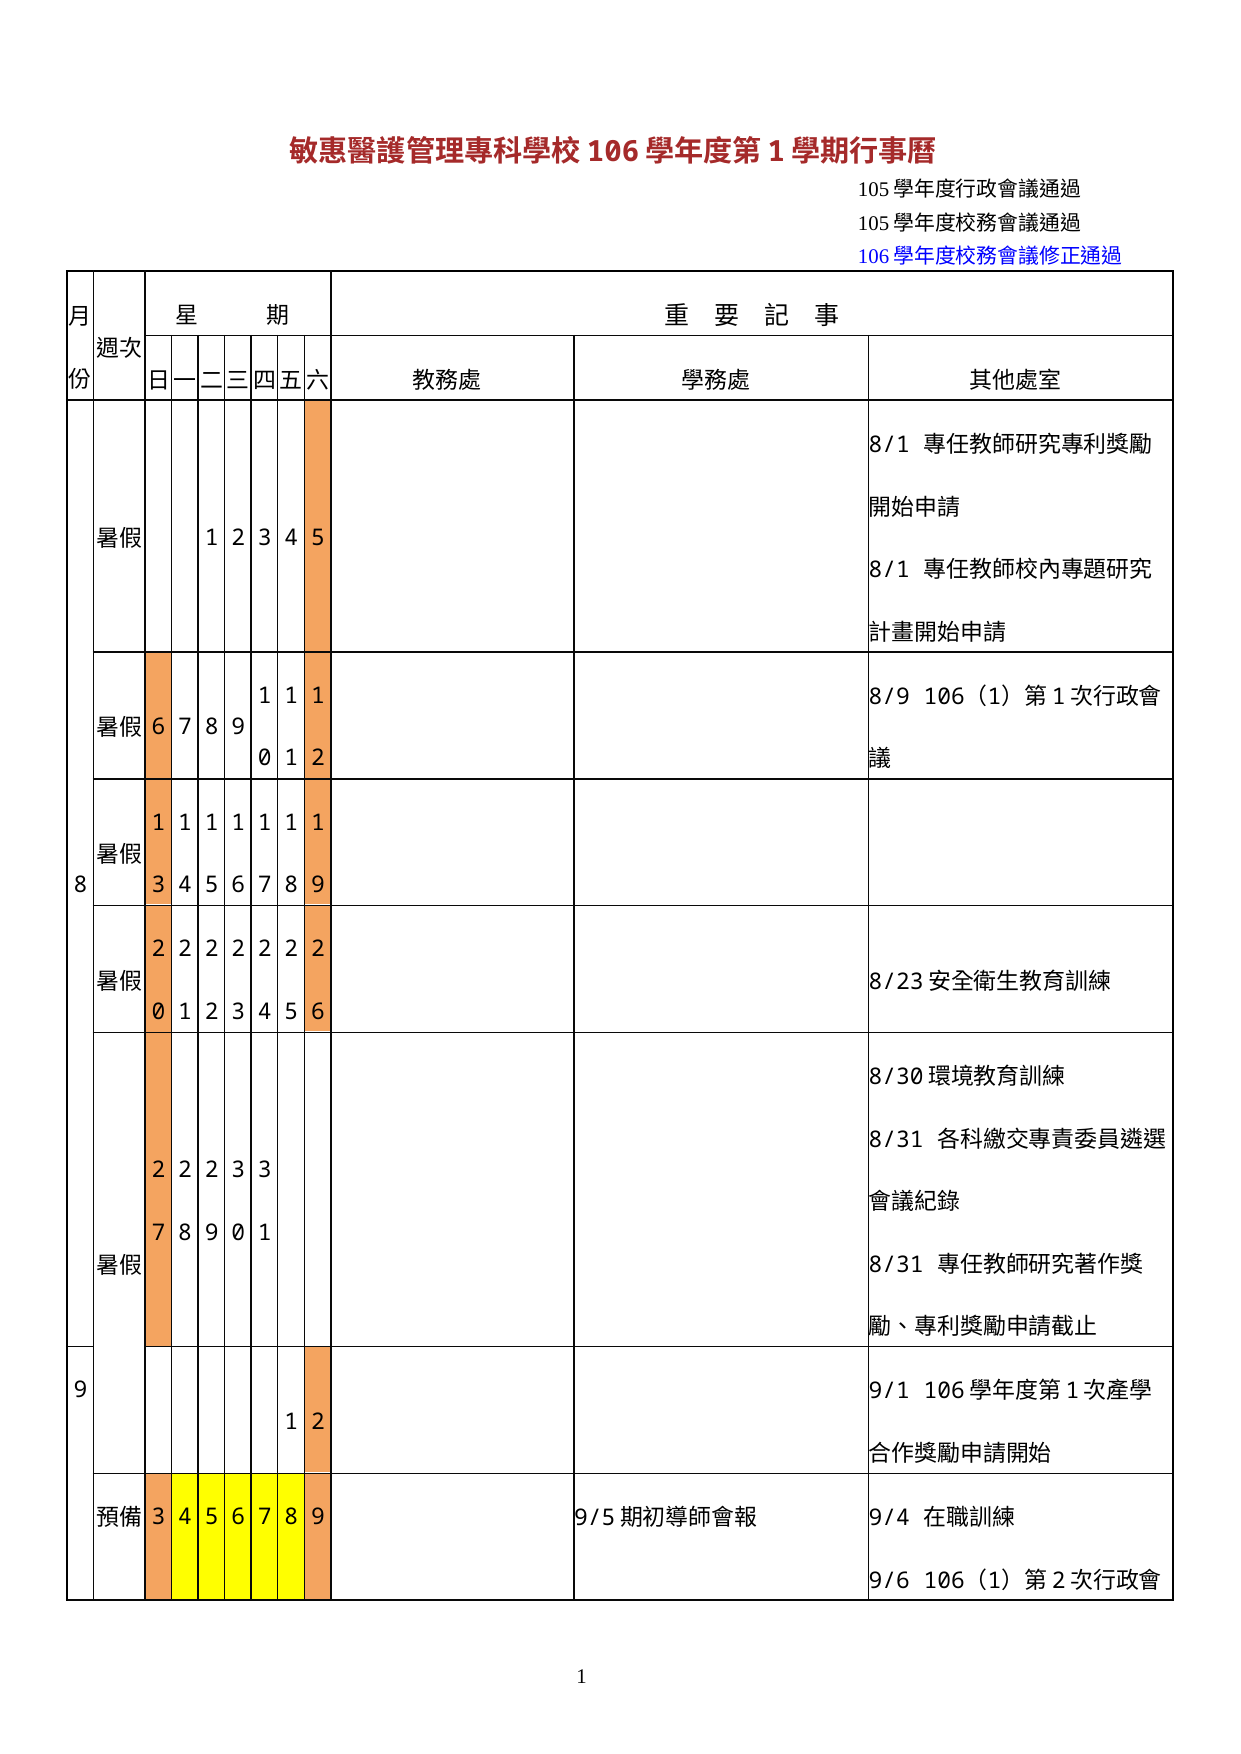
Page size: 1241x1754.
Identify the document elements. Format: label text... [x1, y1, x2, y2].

text 105學年度行政會議通過 [118, 170, 1080, 203]
text 敏惠醫護管理專科學校106學年度第1學期行事曆 [118, 108, 1122, 170]
table_cell [332, 1474, 573, 1599]
table_cell [332, 780, 573, 904]
table_cell [225, 1347, 250, 1472]
table_cell [332, 653, 573, 778]
table_cell 日 [146, 336, 171, 399]
table_cell 8/30環境教育訓練 8/31 各科繳交專責委員遴選會議紀錄 8/31 專任教師研究著作獎勵、專利獎勵申請截止 [869, 1033, 1172, 1346]
table_cell 1 [278, 1347, 304, 1472]
text 106學年度校務會議修正通過 [118, 237, 1122, 270]
table_cell 3 [146, 1474, 171, 1599]
table_cell [332, 401, 573, 651]
table_cell 學務處 [575, 336, 868, 399]
table_cell 2 [305, 1347, 330, 1472]
table_cell 30 [225, 1033, 250, 1346]
table_header 月份 [68, 272, 93, 399]
table_cell 17 [252, 780, 277, 904]
table_cell 其他處室 [869, 336, 1172, 399]
table_cell 10 [252, 653, 277, 778]
table_cell 8/9 106（1）第1次行政會議 [869, 653, 1172, 778]
table_cell 22 [199, 906, 224, 1031]
text 105學年度校務會議通過 [118, 203, 1080, 237]
table_cell [575, 1033, 868, 1346]
table_cell 8 [68, 401, 93, 1346]
table_cell 20 [146, 906, 171, 1031]
table_header 星 期 [146, 272, 330, 335]
table_cell 11 [278, 653, 304, 778]
table_header 重 要 記 事 [332, 272, 1172, 335]
table_cell [575, 906, 868, 1031]
table_cell 9 [305, 1474, 330, 1599]
table_cell 8/23安全衛生教育訓練 [869, 906, 1172, 1031]
table_cell 一 [172, 336, 197, 399]
table_cell [252, 1347, 277, 1472]
table_cell 8 [199, 653, 224, 778]
table_cell 9/1 106學年度第1次產學合作獎勵申請開始 [869, 1347, 1172, 1472]
table_cell 9/4 在職訓練 9/6 106（1）第2次行政會 [869, 1474, 1172, 1599]
table_cell 26 [305, 906, 330, 1031]
table_cell 8 [278, 1474, 304, 1599]
table_cell 9 [225, 653, 250, 778]
table_cell 15 [199, 780, 224, 904]
table_cell 五 [278, 336, 304, 399]
table_cell 暑假 [94, 1033, 144, 1472]
table_cell 6 [225, 1474, 250, 1599]
table_cell [332, 1033, 573, 1346]
table_cell 暑假 [94, 780, 144, 904]
table_cell [575, 780, 868, 904]
table_cell 27 [146, 1033, 171, 1346]
table_cell 6 [146, 653, 171, 778]
table_cell 三 [225, 336, 250, 399]
table_cell [146, 401, 171, 651]
table_cell 31 [252, 1033, 277, 1346]
table_cell [172, 1347, 197, 1472]
table_cell [575, 401, 868, 651]
table_cell 28 [172, 1033, 197, 1346]
table_cell 暑假 [94, 653, 144, 778]
table_cell [332, 906, 573, 1031]
table_cell 5 [305, 401, 330, 651]
table_cell 4 [172, 1474, 197, 1599]
table_cell 7 [172, 653, 197, 778]
table_cell [146, 1347, 171, 1472]
table_cell 教務處 [332, 336, 573, 399]
table_cell 二 [199, 336, 224, 399]
table_cell 25 [278, 906, 304, 1031]
table_cell 9/5期初導師會報 [575, 1474, 868, 1599]
table_cell 4 [278, 401, 304, 651]
table_cell 14 [172, 780, 197, 904]
table_cell 21 [172, 906, 197, 1031]
table_cell 3 [252, 401, 277, 651]
table_cell 預備 [94, 1474, 144, 1599]
table_cell 7 [252, 1474, 277, 1599]
table_cell [199, 1347, 224, 1472]
table_cell 18 [278, 780, 304, 904]
table_cell 8/1 專任教師研究專利獎勵開始申請 8/1 專任教師校內專題研究計畫開始申請 [869, 401, 1172, 651]
table_cell 9 [68, 1347, 93, 1599]
table_cell 24 [252, 906, 277, 1031]
table_cell 1 [199, 401, 224, 651]
table_cell 19 [305, 780, 330, 904]
table_cell [278, 1033, 304, 1346]
table_cell [332, 1347, 573, 1472]
table_cell [305, 1033, 330, 1346]
table_cell [575, 653, 868, 778]
table_cell 暑假 [94, 906, 144, 1031]
table_header 週次 [94, 272, 144, 399]
table_cell 23 [225, 906, 250, 1031]
table_cell 四 [252, 336, 277, 399]
table_cell 六 [305, 336, 330, 399]
table_cell [172, 401, 197, 651]
table_cell 29 [199, 1033, 224, 1346]
table_cell 暑假 [94, 401, 144, 651]
table_cell [869, 780, 1172, 904]
table_cell 5 [199, 1474, 224, 1599]
table_cell 16 [225, 780, 250, 904]
table_cell 13 [146, 780, 171, 904]
table_cell [575, 1347, 868, 1472]
table_cell 2 [225, 401, 250, 651]
table_cell 12 [305, 653, 330, 778]
